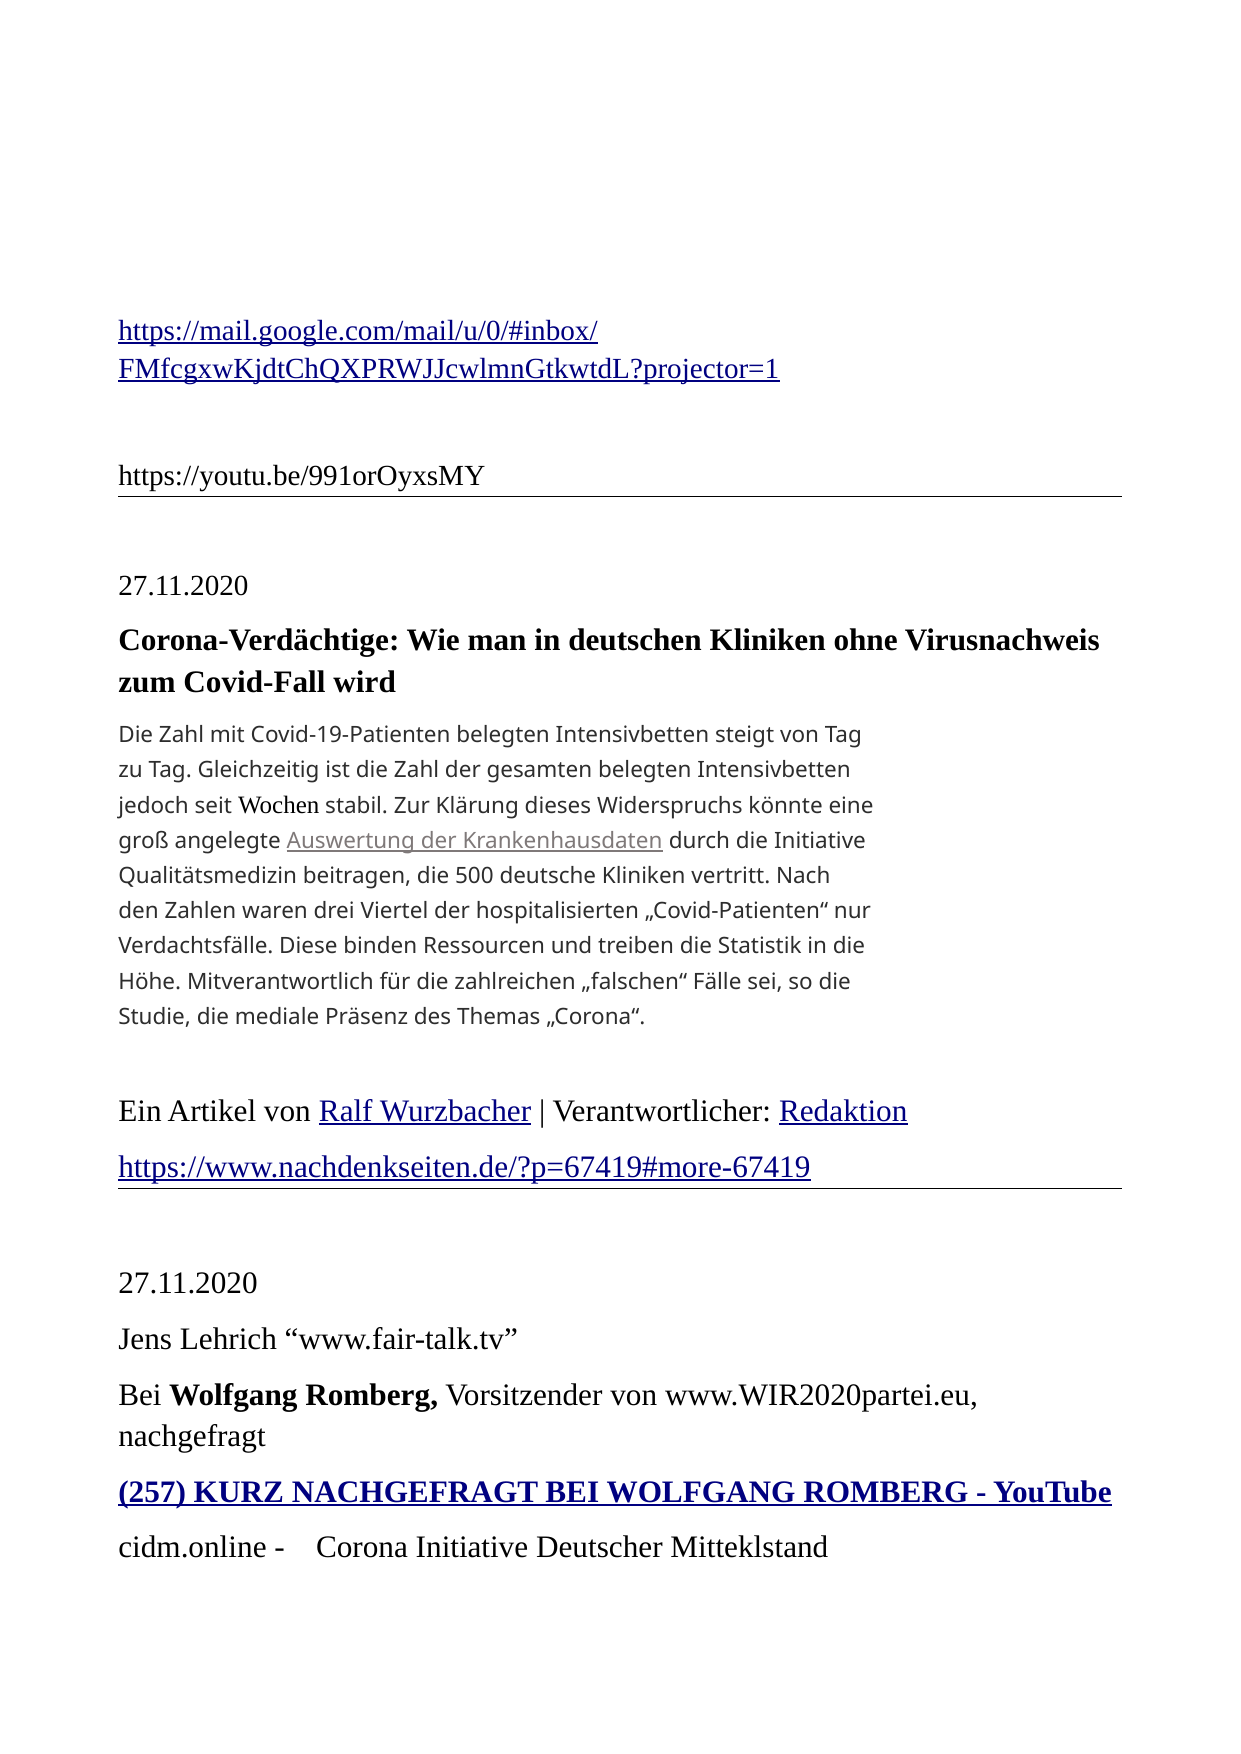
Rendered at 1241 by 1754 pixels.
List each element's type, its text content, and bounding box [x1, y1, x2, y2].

text https://mail.google.com/mail/u/0/#inbox/FMfcgxwKjdtChQXPRWJJcwlmnGtkwtdL?projector=1 [118, 313, 1122, 385]
text 27.11.2020 [118, 1264, 1122, 1300]
text Corona-Verdächtige: Wie man in deutschen Kliniken ohne Virusnachweis zum Covid-Fall wird [118, 622, 1122, 699]
text Bei Wolfgang Romberg, Vorsitzender von www.WIR2020partei.eu, nachgefragt [118, 1376, 1122, 1453]
text (257) KURZ NACHGEFRAGT BEI WOLFGANG ROMBERG - YouTube [118, 1473, 1122, 1509]
text https://youtu.be/991orOyxsMY [118, 458, 1122, 496]
text https://www.nachdenkseiten.de/?p=67419#more-67419 [118, 1148, 1122, 1188]
text Die Zahl mit Covid-19-Patienten belegten Intensivbetten steigt von Tag zu Tag. Gleichzeitig ist die Zahl der gesamten belegten Intensivbetten jedoch seit Wochen stabil. Zur Klärung dieses Widerspruchs könnte eine groß angelegte Auswertung der Krankenhausdaten durch die Initiative Qualitätsmedizin beitragen, die 500 deutsche Kliniken vertritt. Nach den Zahlen waren drei Viertel der hospitalisierten „Covid-Patienten“ nur Verdachtsfälle. Diese binden Ressourcen und treiben die Statistik in die Höhe. Mitverantwortlich für die zahlreichen „falschen“ Fälle sei, so die Studie, die mediale Präsenz des Themas „Corona“. [118, 719, 877, 1031]
text Ein Artikel von Ralf Wurzbacher | Verantwortlicher: Redaktion [118, 1092, 1122, 1128]
text Jens Lehrich “www.fair-talk.tv” [118, 1320, 1122, 1356]
text cidm.online - Corona Initiative Deutscher Mitteklstand [118, 1529, 1122, 1565]
text 27.11.2020 [118, 568, 1122, 602]
